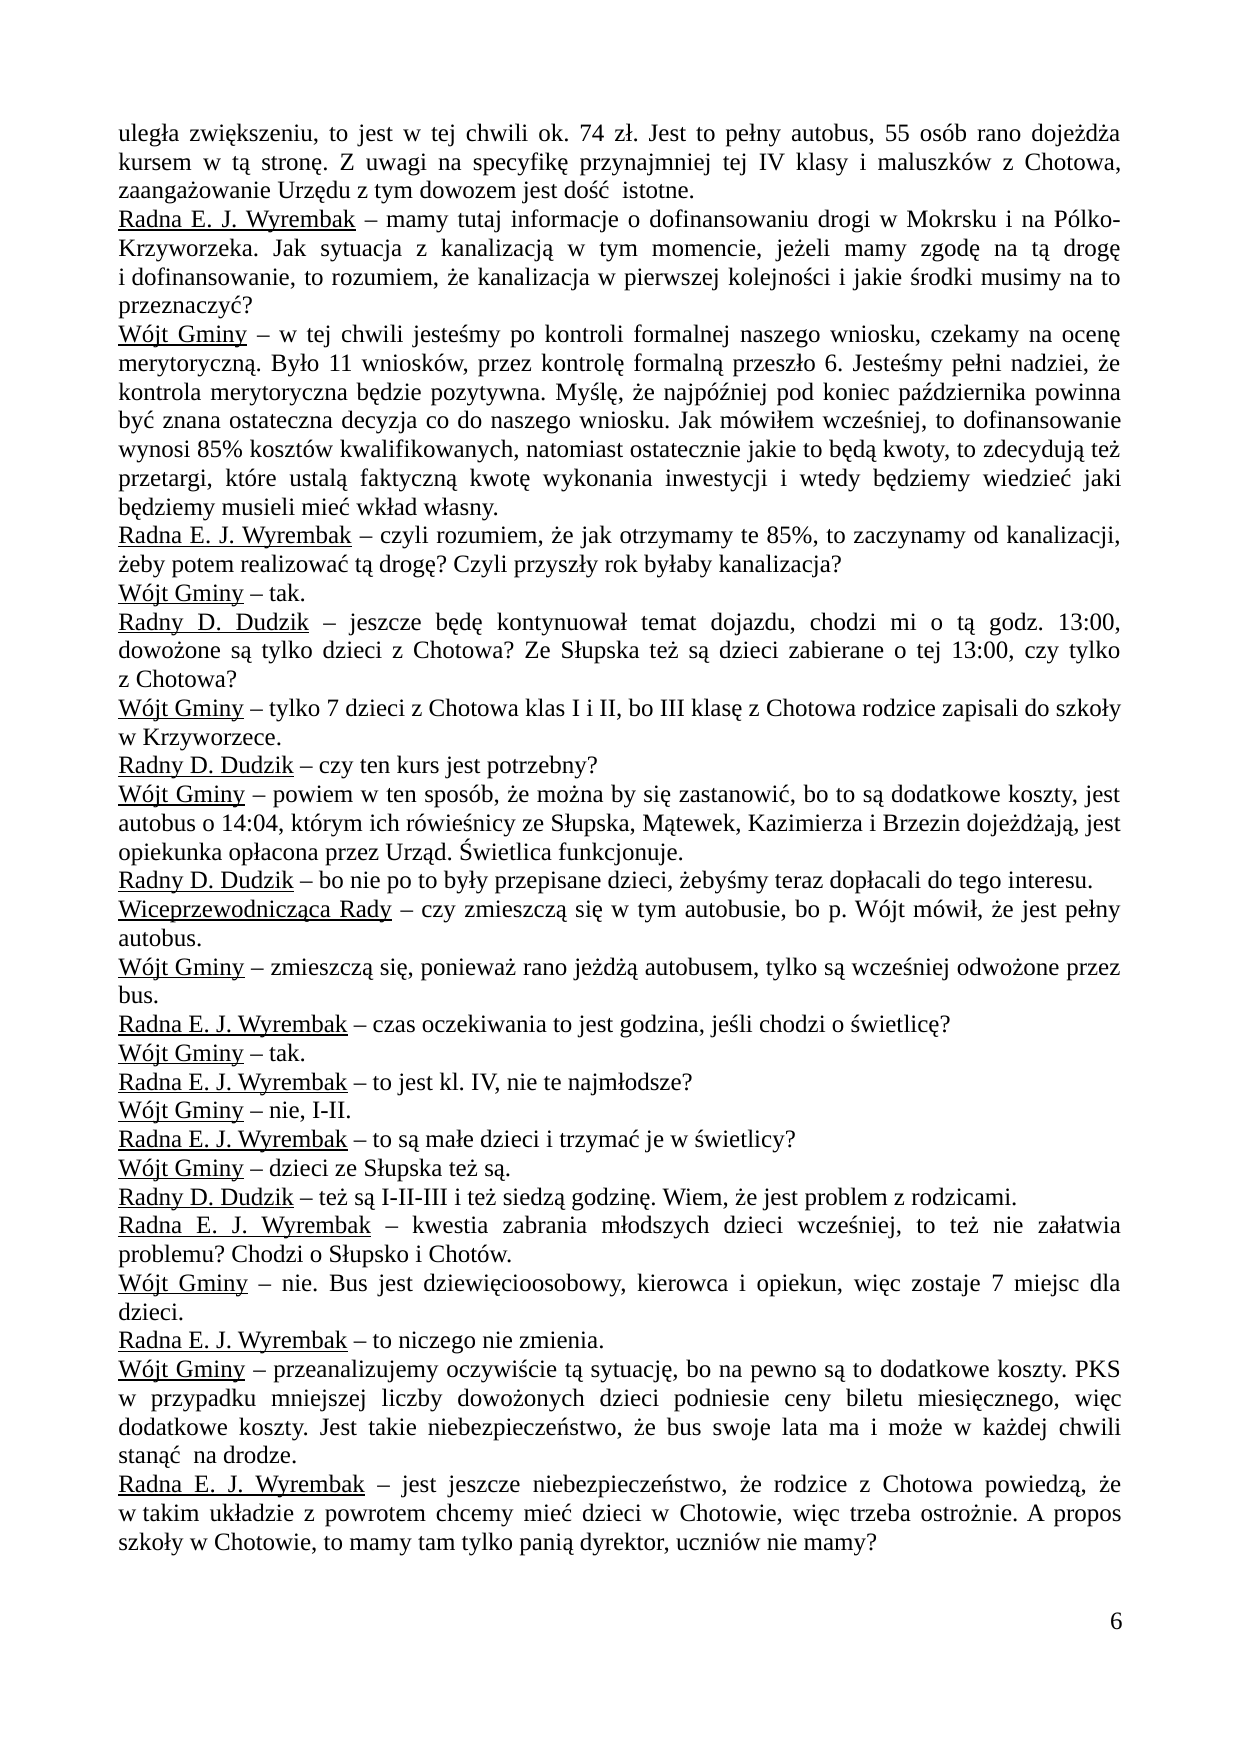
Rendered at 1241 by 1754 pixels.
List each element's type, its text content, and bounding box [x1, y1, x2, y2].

text Radna E. J. Wyrembak – to jest kl. IV, nie te najmłodsze? [118, 1067, 1122, 1096]
text Wójt Gminy – powiem w ten sposób, że można by się zastanowić, bo to są dodatkowe koszty, jest autobus o 14:04, którym ich rówieśnicy ze Słupska, Mątewek, Kazimierza i Brzezin dojeżdżają, jest opiekunka opłacona przez Urząd. Świetlica funkcjonuje. [118, 779, 1122, 866]
text Wójt Gminy – dzieci ze Słupska też są. [118, 1153, 1122, 1182]
text Wiceprzewodnicząca Rady – czy zmieszczą się w tym autobusie, bo p. Wójt mówił, że jest pełny autobus. [118, 894, 1122, 952]
text Wójt Gminy – w tej chwili jesteśmy po kontroli formalnej naszego wniosku, czekamy na ocenę merytoryczną. Było 11 wniosków, przez kontrolę formalną przeszło 6. Jesteśmy pełni nadziei, że kontrola merytoryczna będzie pozytywna. Myślę, że najpóźniej pod koniec października powinna być znana ostateczna decyzja co do naszego wniosku. Jak mówiłem wcześniej, to dofinansowanie wynosi 85% kosztów kwalifikowanych, natomiast ostatecznie jakie to będą kwoty, to zdecydują też przetargi, które ustalą faktyczną kwotę wykonania inwestycji i wtedy będziemy wiedzieć jaki będziemy musieli mieć wkład własny. [118, 319, 1122, 521]
text Radna E. J. Wyrembak – czas oczekiwania to jest godzina, jeśli chodzi o świetlicę? [118, 1009, 1122, 1038]
text Radny D. Dudzik – czy ten kurs jest potrzebny? [118, 751, 1122, 779]
text uległa zwiększeniu, to jest w tej chwili ok. 74 zł. Jest to pełny autobus, 55 osób rano dojeżdża kursem w tą stronę. Z uwagi na specyfikę przynajmniej tej IV klasy i maluszków z Chotowa, zaangażowanie Urzędu z tym dowozem jest dość istotne. [118, 118, 1122, 204]
text Wójt Gminy – tak. [118, 578, 1122, 607]
text Wójt Gminy – zmieszczą się, ponieważ rano jeżdżą autobusem, tylko są wcześniej odwożone przez bus. [118, 952, 1122, 1009]
text Wójt Gminy – nie, I-II. [118, 1096, 1122, 1124]
text Radna E. J. Wyrembak – jest jeszcze niebezpieczeństwo, że rodzice z Chotowa powiedzą, że w takim układzie z powrotem chcemy mieć dzieci w Chotowie, więc trzeba ostrożnie. A propos szkoły w Chotowie, to mamy tam tylko panią dyrektor, uczniów nie mamy? [118, 1469, 1122, 1556]
text Radna E. J. Wyrembak – to są małe dzieci i trzymać je w świetlicy? [118, 1124, 1122, 1153]
text Wójt Gminy – tak. [118, 1038, 1122, 1067]
text Radna E. J. Wyrembak – to niczego nie zmienia. [118, 1326, 1122, 1354]
text Radny D. Dudzik – też są I-II-III i też siedzą godzinę. Wiem, że jest problem z rodzicami. [118, 1182, 1122, 1211]
text Radny D. Dudzik – jeszcze będę kontynuował temat dojazdu, chodzi mi o tą godz. 13:00, dowożone są tylko dzieci z Chotowa? Ze Słupska też są dzieci zabierane o tej 13:00, czy tylko z Chotowa? [118, 607, 1122, 693]
text Radny D. Dudzik – bo nie po to były przepisane dzieci, żebyśmy teraz dopłacali do tego interesu. [118, 866, 1122, 894]
text Radna E. J. Wyrembak – czyli rozumiem, że jak otrzymamy te 85%, to zaczynamy od kanalizacji, żeby potem realizować tą drogę? Czyli przyszły rok byłaby kanalizacja? [118, 521, 1122, 578]
text Radna E. J. Wyrembak – kwestia zabrania młodszych dzieci wcześniej, to też nie załatwia problemu? Chodzi o Słupsko i Chotów. [118, 1211, 1122, 1268]
text Radna E. J. Wyrembak – mamy tutaj informacje o dofinansowaniu drogi w Mokrsku i na Pólko-Krzyworzeka. Jak sytuacja z kanalizacją w tym momencie, jeżeli mamy zgodę na tą drogę i dofinansowanie, to rozumiem, że kanalizacja w pierwszej kolejności i jakie środki musimy na to przeznaczyć? [118, 204, 1122, 319]
text Wójt Gminy – nie. Bus jest dziewięcioosobowy, kierowca i opiekun, więc zostaje 7 miejsc dla dzieci. [118, 1268, 1122, 1326]
text Wójt Gminy – tylko 7 dzieci z Chotowa klas I i II, bo III klasę z Chotowa rodzice zapisali do szkoły w Krzyworzece. [118, 693, 1122, 751]
text Wójt Gminy – przeanalizujemy oczywiście tą sytuację, bo na pewno są to dodatkowe koszty. PKS w przypadku mniejszej liczby dowożonych dzieci podniesie ceny biletu miesięcznego, więc dodatkowe koszty. Jest takie niebezpieczeństwo, że bus swoje lata ma i może w każdej chwili stanąć na drodze. [118, 1354, 1122, 1469]
